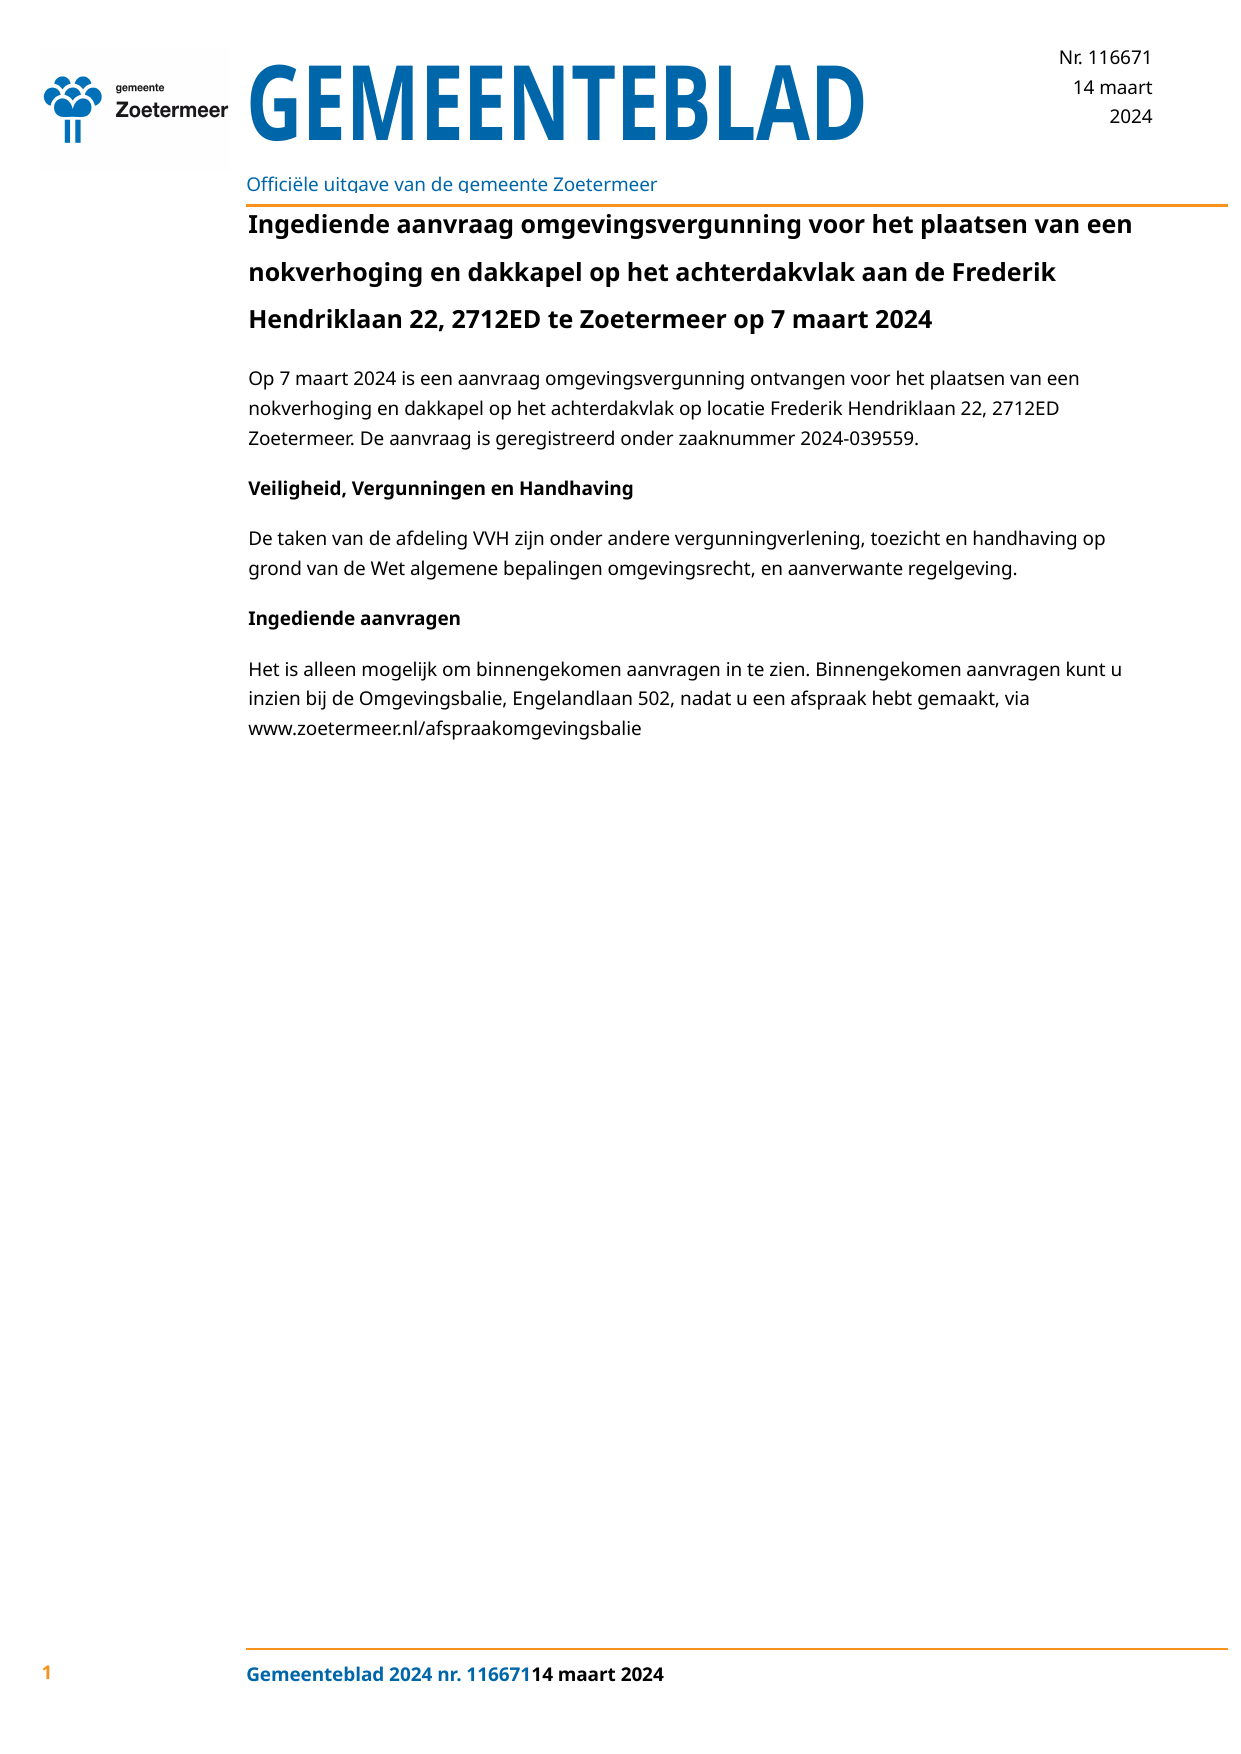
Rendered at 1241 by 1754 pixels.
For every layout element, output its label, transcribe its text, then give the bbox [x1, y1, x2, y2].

text De taken van de afdeling VVH zijn onder andere vergunningverlening, toezicht en handhaving op grond van de Wet algemene bepalingen omgevingsrecht, en aanverwante regelgeving. [248, 526, 1152, 581]
text Veiligheid, Vergunningen en Handhaving [248, 475, 1152, 501]
text Het is alleen mogelijk om binnengekomen aanvragen in te zien. Binnengekomen aanvragen kunt u inzien bij de Omgevingsbalie, Engelandlaan 502, nadat u een afspraak hebt gemaakt, via www.zoetermeer.nl/afspraakomgevingsbalie [248, 656, 1152, 741]
text Op 7 maart 2024 is een aanvraag omgevingsvergunning ontvangen voor het plaatsen van een nokverhoging en dakkapel op het achterdakvlak op locatie Frederik Hendriklaan 22, 2712ED Zoetermeer. De aanvraag is geregistreerd onder zaaknummer 2024-039559. [248, 366, 1152, 450]
picture [41, 47, 231, 172]
text Ingediende aanvraag omgevingsvergunning voor het plaatsen van een nokverhoging en dakkapel op het achterdakvlak aan de Frederik Hendriklaan 22, 2712ED te Zoetermeer op 7 maart 2024 [248, 207, 1152, 336]
text Ingediende aanvragen [248, 606, 1152, 631]
